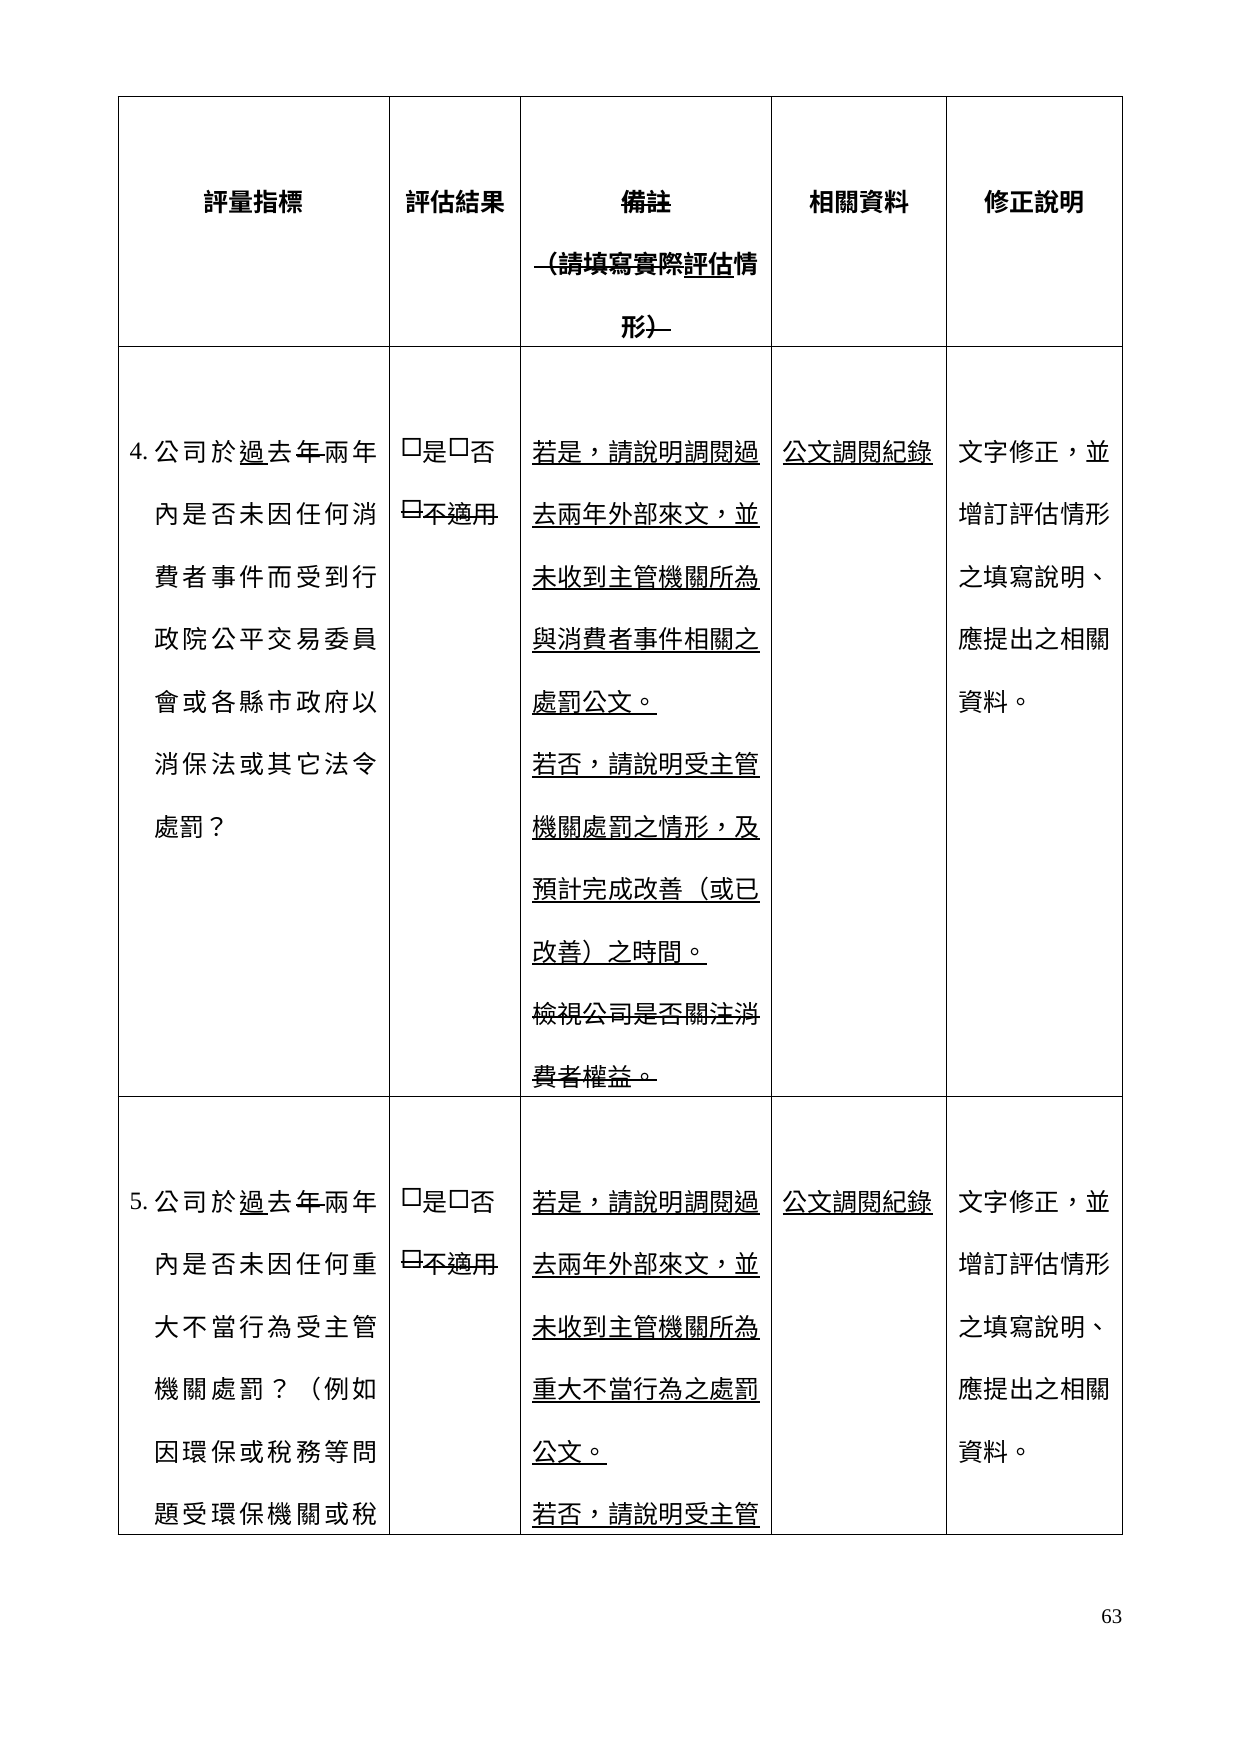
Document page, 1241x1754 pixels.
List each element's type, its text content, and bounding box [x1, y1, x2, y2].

table_cell 若是，請說明調閱過去兩年外部來文，並未收到主管機關所為與消費者事件相關之處罰公文。 若否，請說明受主管機關處罰之情形，及預計完成改善（或已改善）之時間。 檢視公司是否關注消費者權益。 [521, 347, 771, 1096]
table_cell 公文調閱紀錄 [772, 1097, 946, 1534]
table_header 相關資料 [772, 97, 946, 346]
table_header 修正說明 [947, 97, 1122, 346]
table_cell 是否 不適用 [390, 1097, 520, 1534]
table_cell 公司於過去年兩年內是否未因任何重大不當行為受主管機關處罰？（例如因環保或稅務等問題受環保機關或稅 [119, 1097, 389, 1534]
table_cell 文字修正，並增訂評估情形之填寫說明、應提出之相關資料。 [947, 347, 1122, 1096]
table_cell 公司於過去年兩年內是否未因任何消費者事件而受到行政院公平交易委員會或各縣市政府以消保法或其它法令處罰？ [119, 347, 389, 1096]
table_cell 公文調閱紀錄 [772, 347, 946, 1096]
table_header 備註 （請填寫實際評估情形） [521, 97, 771, 346]
table_cell 是否 不適用 [390, 347, 520, 1096]
table_cell 文字修正，並增訂評估情形之填寫說明、應提出之相關資料。 [947, 1097, 1122, 1534]
table_cell 若是，請說明調閱過去兩年外部來文，並未收到主管機關所為重大不當行為之處罰公文。 若否，請說明受主管 [521, 1097, 771, 1534]
table_header 評估結果 [390, 97, 520, 346]
table_header 評量指標 [119, 97, 389, 346]
